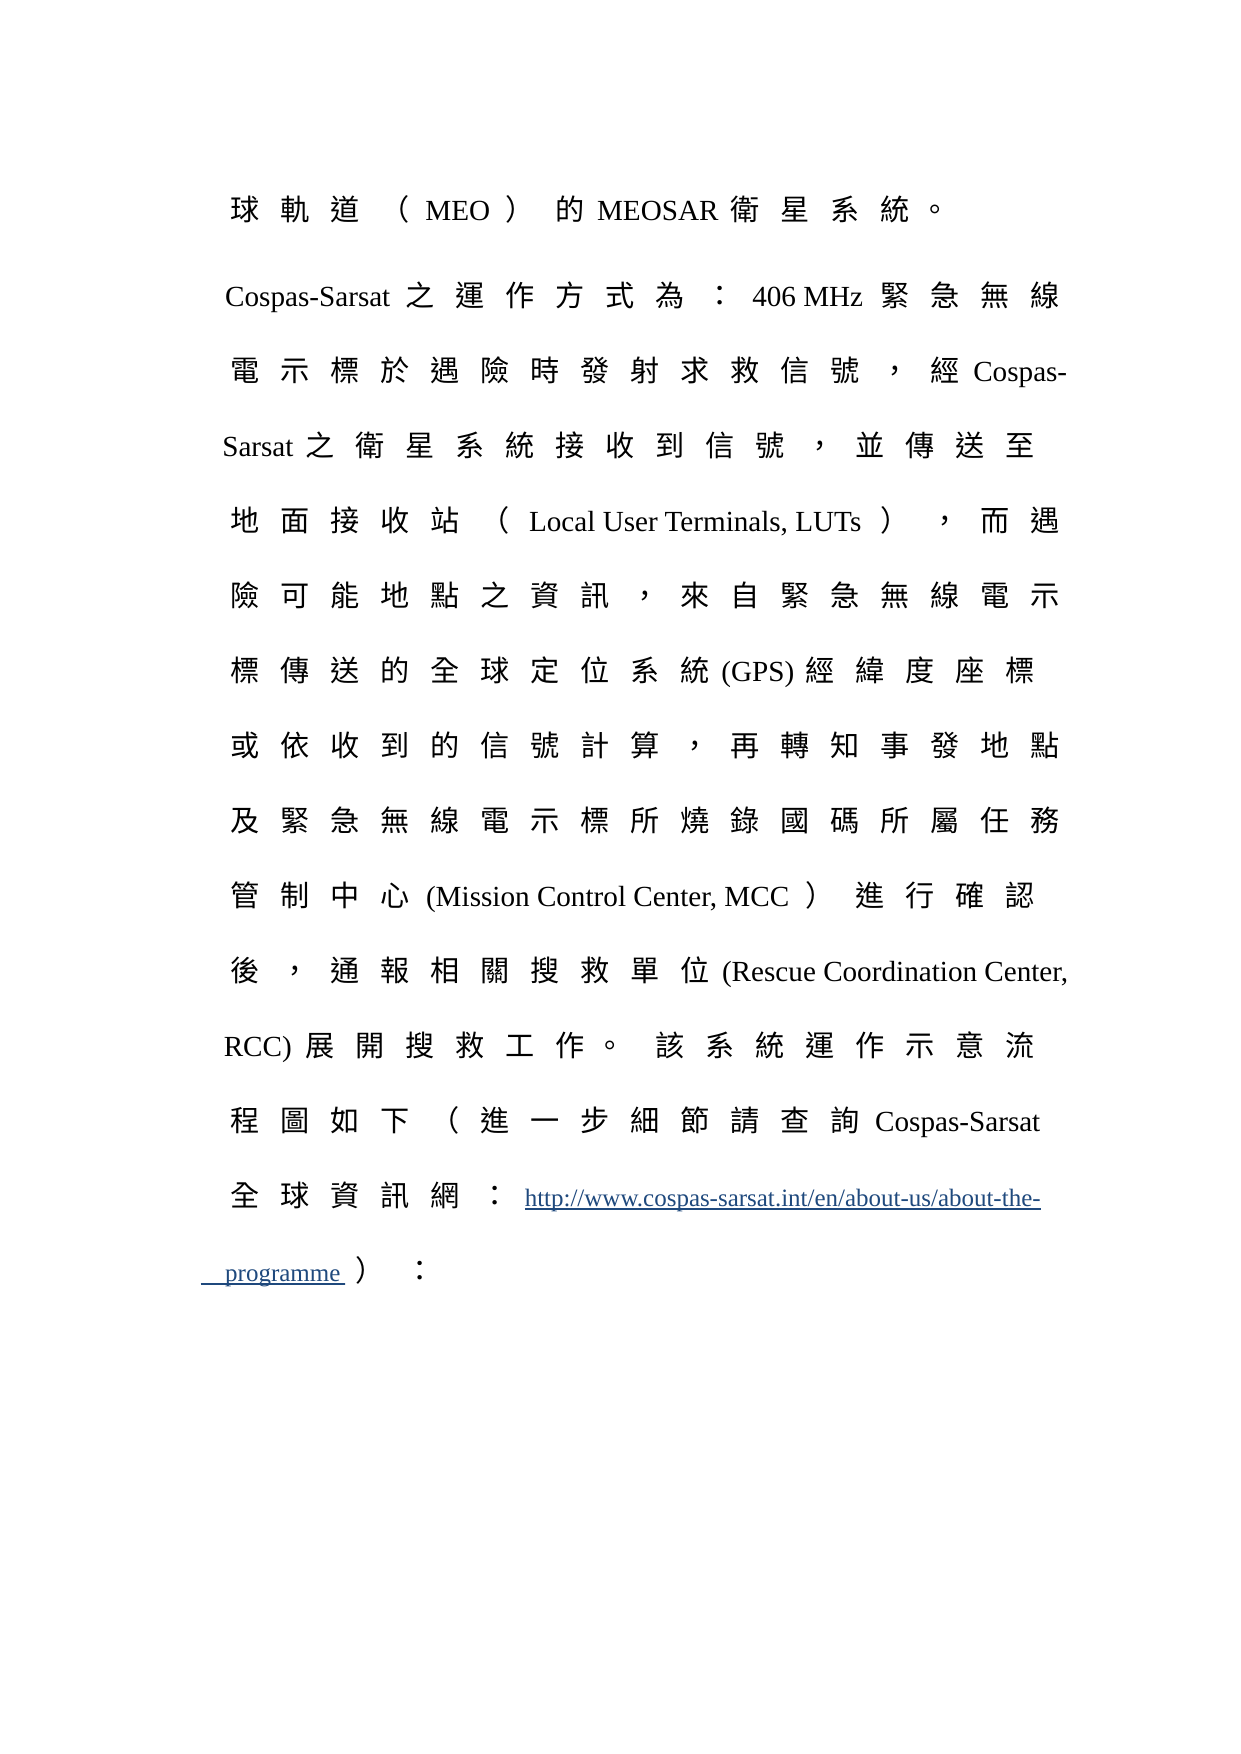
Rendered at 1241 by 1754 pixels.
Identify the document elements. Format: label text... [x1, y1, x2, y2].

text Cospas-Sarsat之運作方式為：406 MHz緊急無線電示標於遇險時發射求救信號，經Cospas-Sarsat之衛星系統接收到信號，並傳送至地面接收站（Local User Terminals, LUTs），而遇險可能地點之資訊，來自緊急無線電示標傳送的全球定位系統(GPS)經緯度座標或依收到的信號計算，再轉知事發地點及緊急無線電示標所燒錄國碼所屬任務管制中心(Mission Control Center, MCC）進行確認後，通報相關搜救單位(Rescue Coordination Center, RCC)展開搜救工作。該系統運作示意流程圖如下（進一步細節請查詢Cospas-Sarsat全球資訊網：http://www.cospas-sarsat.int/en/about-us/about-the-programme）： [198, 257, 1083, 1307]
text 球軌道（MEO）的MEOSAR衛星系統。 [198, 170, 1083, 245]
